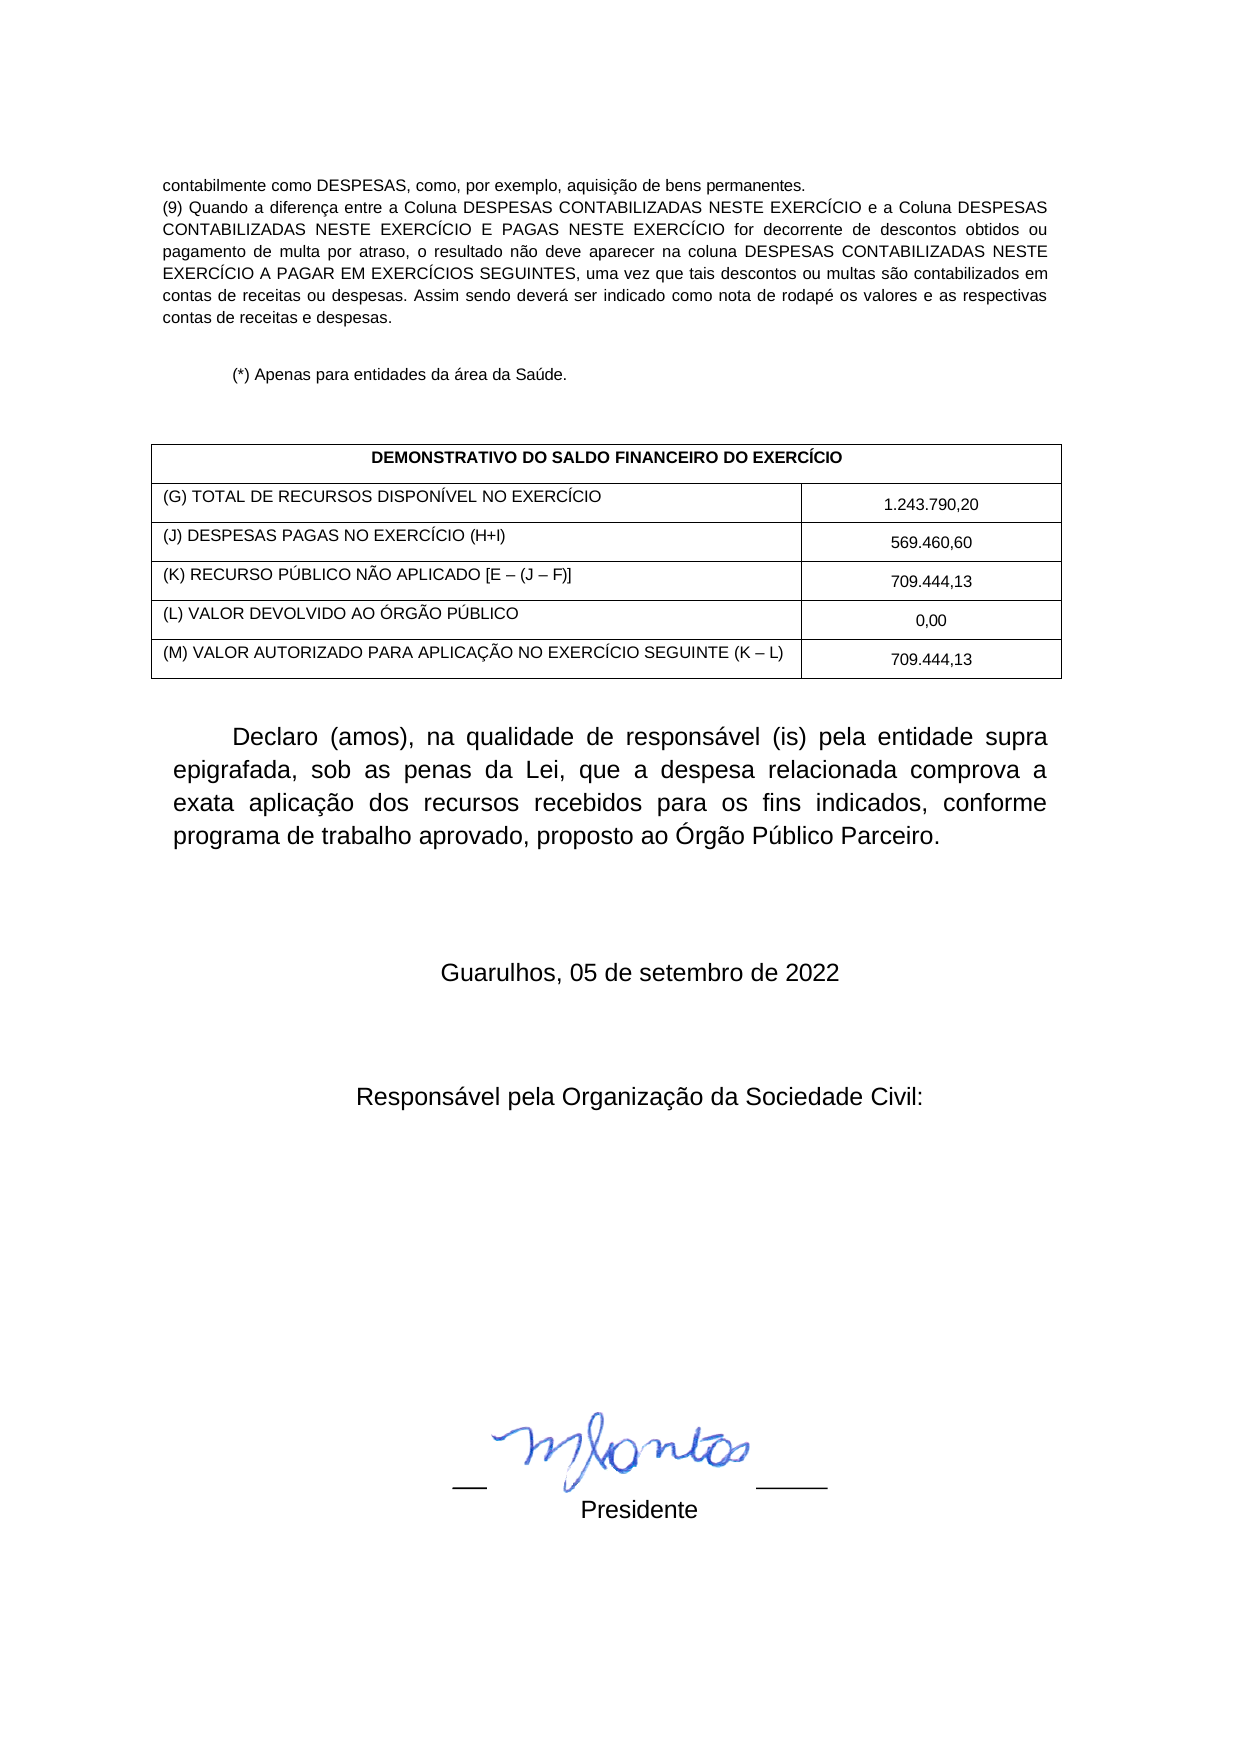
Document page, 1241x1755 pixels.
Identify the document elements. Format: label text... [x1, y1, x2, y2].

table_cell 0,00 [802, 601, 1061, 639]
table_cell 1.243.790,20 [802, 484, 1061, 522]
table_header DEMONSTRATIVO DO SALDO FINANCEIRO DO EXERCÍCIO [152, 445, 1061, 483]
table_cell (J) DESPESAS PAGAS NO EXERCÍCIO (H+I) [152, 523, 801, 561]
table_cell 709.444,13 [802, 562, 1061, 600]
table_cell (G) TOTAL DE RECURSOS DISPONÍVEL NO EXERCÍCIO [152, 484, 801, 522]
table_cell (K) RECURSO PÚBLICO NÃO APLICADO [E – (J – F)] [152, 562, 801, 600]
text Responsável pela Organização da Sociedade Civil: [185, 1081, 1094, 1110]
text Declaro (amos), na qualidade de responsável (is) pela entidade supra epigrafada, sob as penas da Lei, que a despesa relacionada comprova a exata aplicação dos recursos recebidos para os fins indicados, conforme programa de trabalho aprovado, proposto ao Órgão Público Parceiro. [173, 722, 1049, 849]
table_cell (M) VALOR AUTORIZADO PARA APLICAÇÃO NO EXERCÍCIO SEGUINTE (K – L) [152, 640, 801, 677]
text Presidente [580, 1495, 756, 1523]
table_cell 569.460,60 [802, 523, 1061, 561]
table_cell (L) VALOR DEVOLVIDO AO ÓRGÃO PÚBLICO [152, 601, 801, 639]
text Guarulhos, 05 de setembro de 2022 [185, 957, 1095, 986]
text (*) Apenas para entidades da área da Saúde. [232, 364, 1120, 383]
table_cell 709.444,13 [802, 640, 1061, 677]
list Quando a diferença entre a Coluna DESPESAS CONTABILIZADAS NESTE EXERCÍCIO e a Coluna DESPESAS CONTABILIZADAS NESTE EXERCÍCIO E PAGAS NESTE EXERCÍCIO for decorrente de descontos obtidos ou pagamento de multa por atraso, o resultado não deve aparecer na coluna DESPESAS CONTABILIZADAS NESTE EXERCÍCIO A PAGAR EM EXERCÍCIOS SEGUINTES, uma vez que tais descontos ou multas são contabilizados em contas de receitas ou despesas. Assim sendo deverá ser indicado como nota de rodapé os valores e as respectivas contas de receitas e despesas. [162, 198, 1049, 327]
text contabilmente como DESPESAS, como, por exemplo, aquisição de bens permanentes. [162, 176, 1120, 195]
